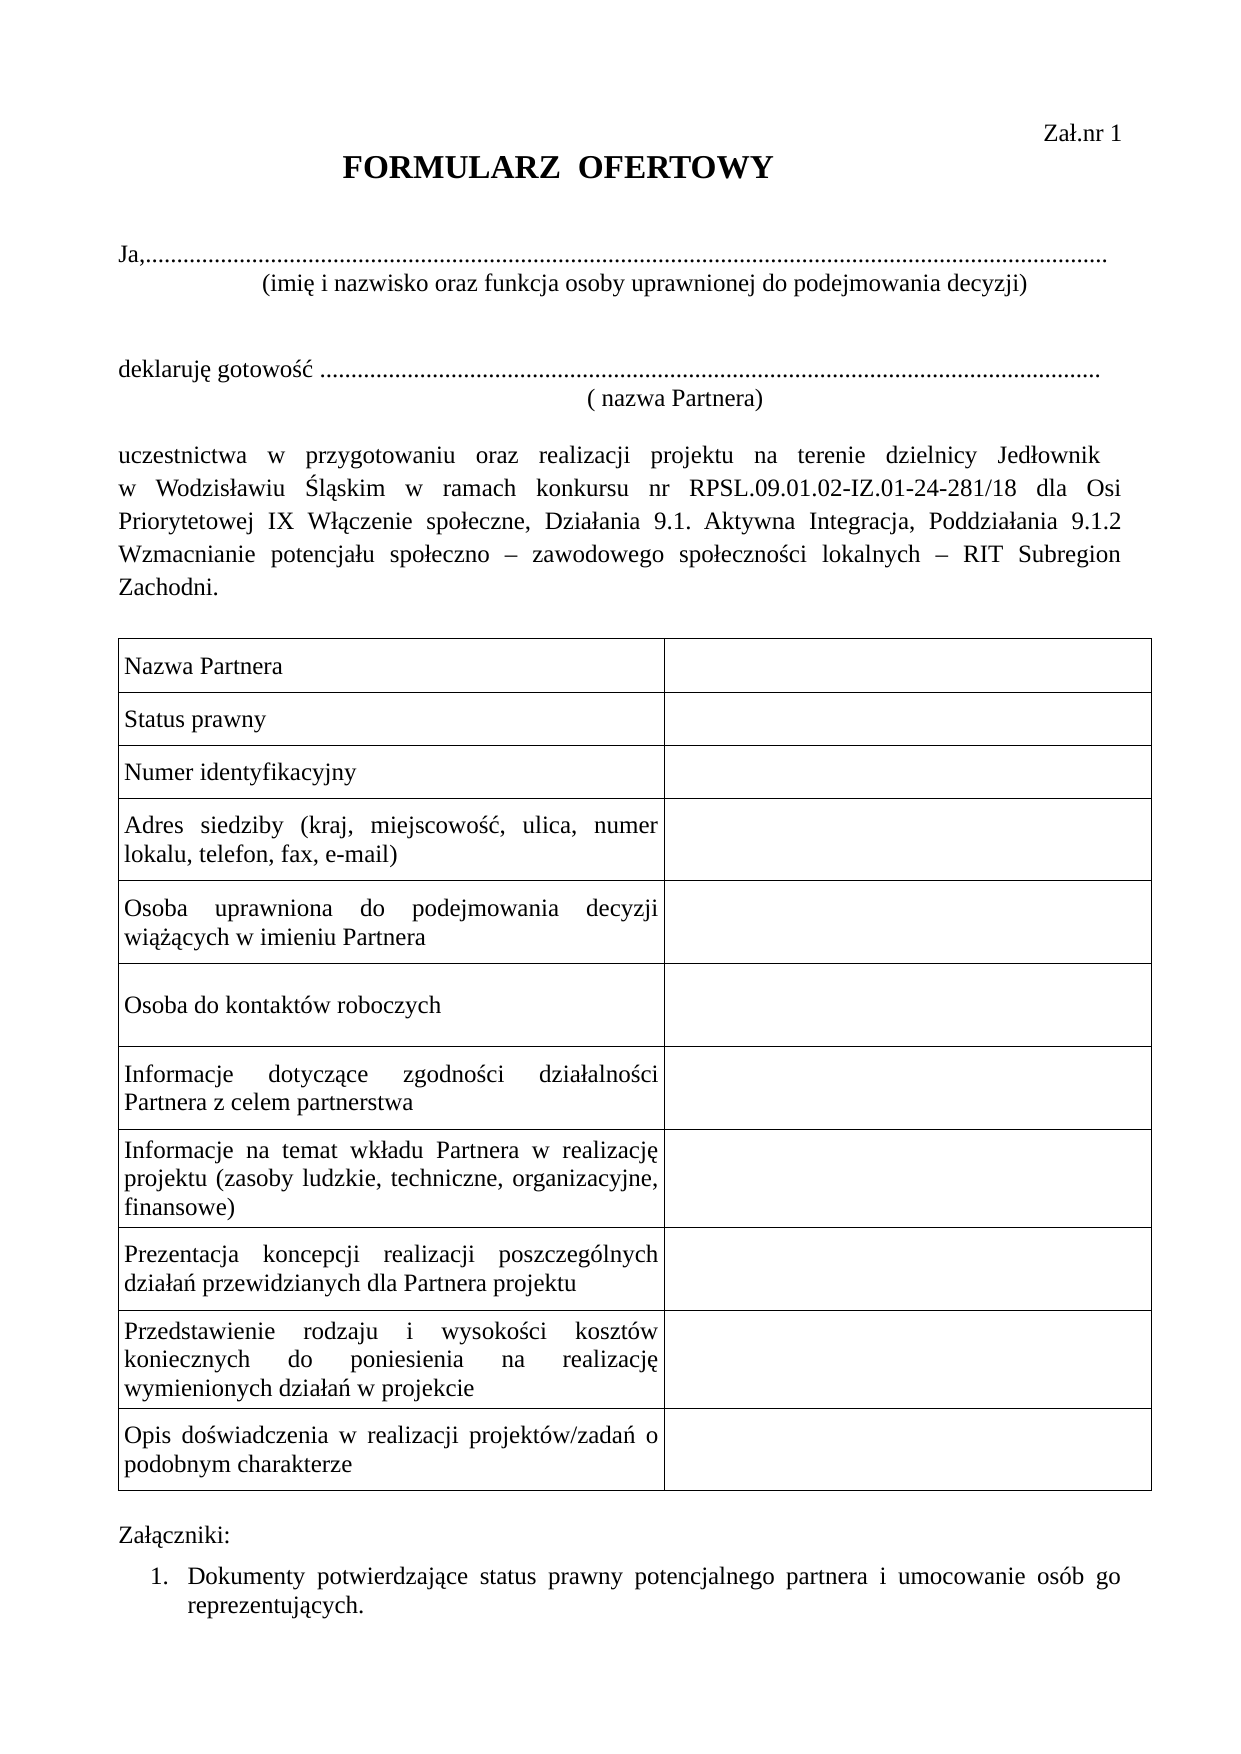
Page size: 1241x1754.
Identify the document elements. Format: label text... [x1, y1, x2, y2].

table_cell [665, 1130, 1151, 1227]
table_cell Informacje na temat wkładu Partnera w realizację projektu (zasoby ludzkie, techniczne, organizacyjne, finansowe) [119, 1130, 664, 1227]
table_cell [665, 693, 1151, 744]
table_header Nazwa Partnera [119, 639, 664, 691]
text deklaruję gotowość ............................................................................................................................. [118, 354, 1122, 383]
table_cell Osoba uprawniona do podejmowania decyzji wiążących w imieniu Partnera [119, 881, 664, 963]
table_cell Informacje dotyczące zgodności działalności Partnera z celem partnerstwa [119, 1047, 664, 1128]
table_cell [665, 1228, 1151, 1309]
text Ja,.......................................................................................................................................................... [118, 239, 1122, 268]
table_cell [665, 799, 1151, 880]
table_cell Prezentacja koncepcji realizacji poszczególnych działań przewidzianych dla Partnera projektu [119, 1228, 664, 1309]
table_cell Osoba do kontaktów roboczych [119, 964, 664, 1046]
list Dokumenty potwierdzające status prawny potencjalnego partnera i umocowanie osób go reprezentujących. [150, 1561, 1122, 1618]
text ( nazwa Partnera) [118, 383, 1122, 411]
table_cell Przedstawienie rodzaju i wysokości kosztów koniecznych do poniesienia na realizację wymienionych działań w projekcie [119, 1311, 664, 1408]
text Załączniki: [118, 1520, 1122, 1548]
table_cell Adres siedziby (kraj, miejscowość, ulica, numer lokalu, telefon, fax, e-mail) [119, 799, 664, 880]
table_cell Opis doświadczenia w realizacji projektów/zadań o podobnym charakterze [119, 1409, 664, 1490]
table_cell Numer identyfikacyjny [119, 746, 664, 798]
table_cell [665, 1047, 1151, 1128]
table_cell [665, 1311, 1151, 1408]
table_header [665, 639, 1151, 691]
table_cell [665, 1409, 1151, 1490]
table_cell [665, 881, 1151, 963]
table_cell Status prawny [119, 693, 664, 744]
text FORMULARZ OFERTOWY [118, 147, 1122, 185]
table_cell [665, 964, 1151, 1046]
text (imię i nazwisko oraz funkcja osoby uprawnionej do podejmowania decyzji) [118, 268, 1122, 296]
table_cell [665, 746, 1151, 798]
text Zał.nr 1 [118, 118, 1122, 147]
text uczestnictwa w przygotowaniu oraz realizacji projektu na terenie dzielnicy Jedłownik w Wodzisławiu Śląskim w ramach konkursu nr RPSL.09.01.02-IZ.01-24-281/18 dla Osi Priorytetowej IX Włączenie społeczne, Działania 9.1. Aktywna Integracja, Poddziałania 9.1.2 Wzmacnianie potencjału społeczno – zawodowego społeczności lokalnych – RIT Subregion Zachodni. [118, 440, 1122, 601]
